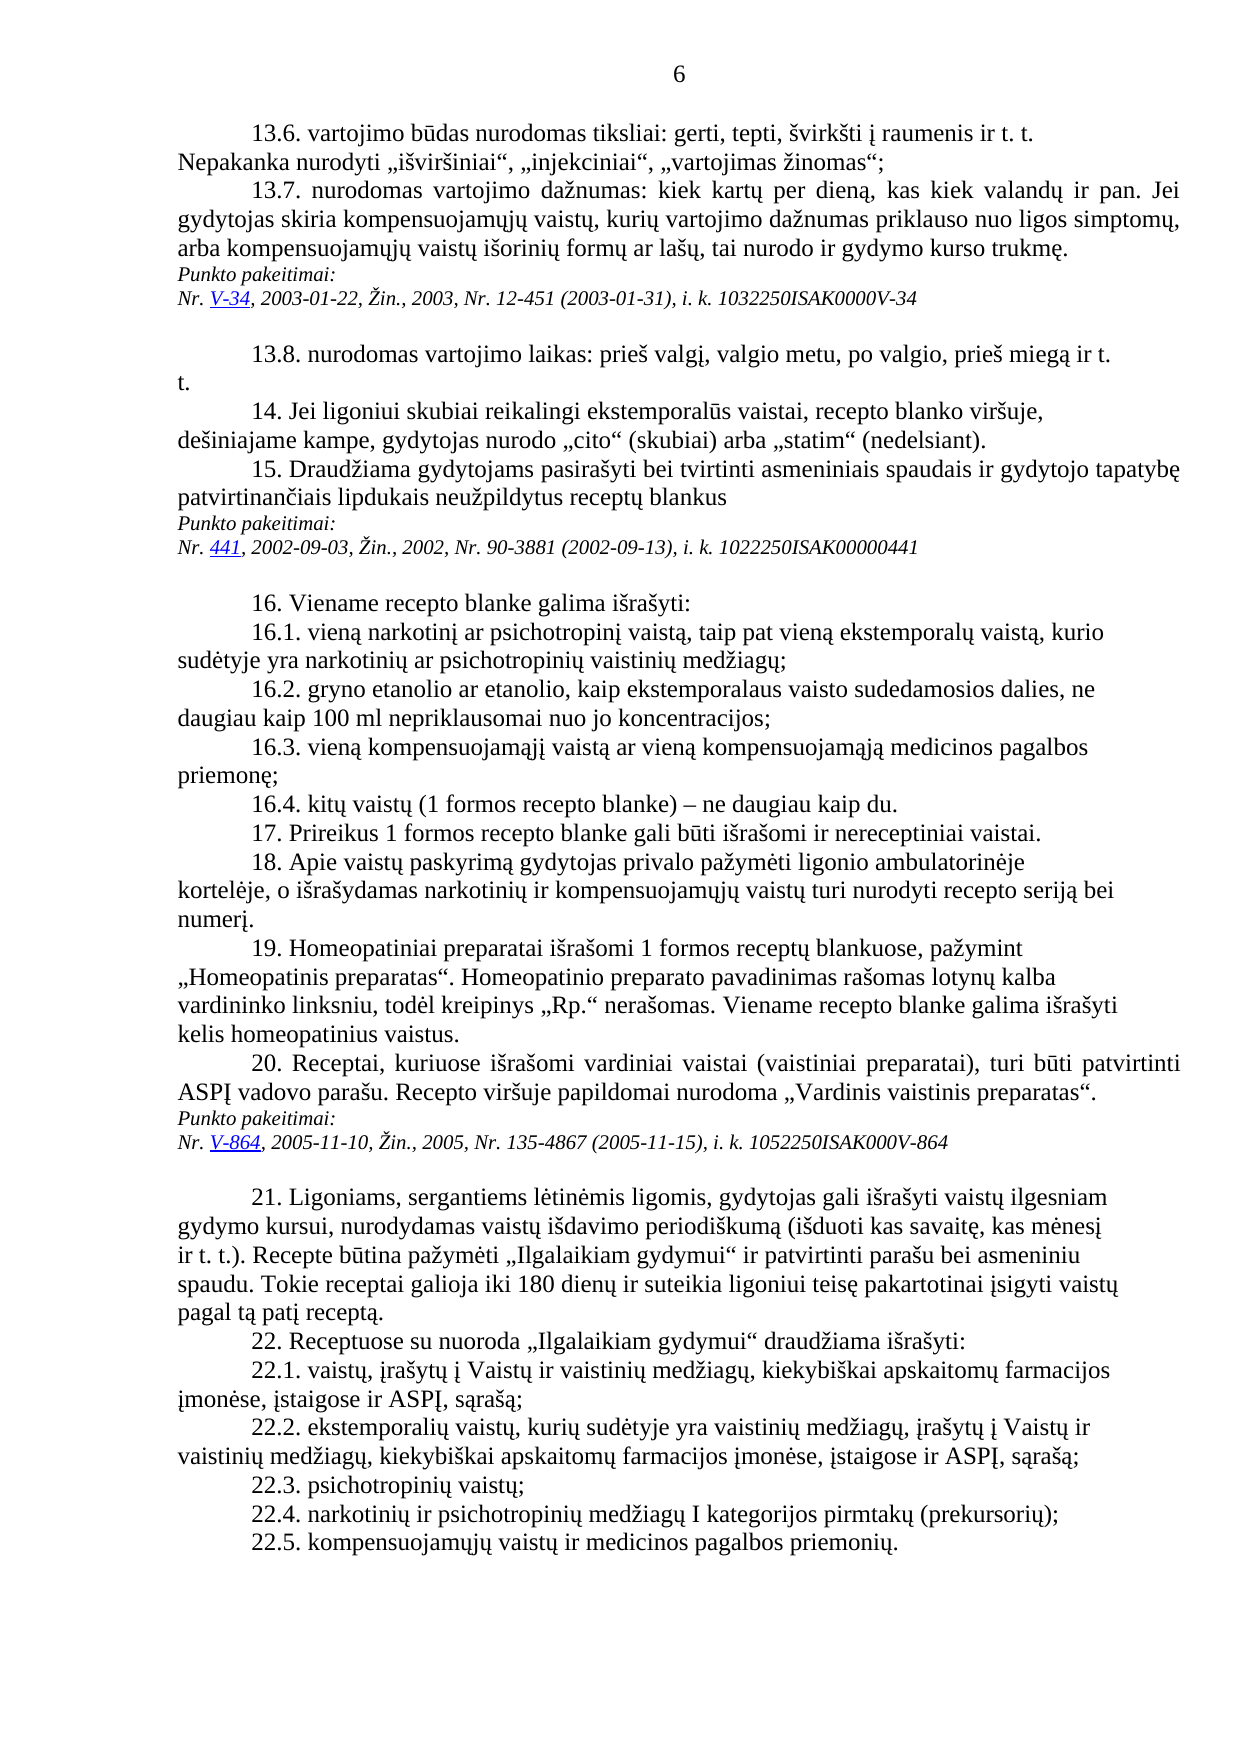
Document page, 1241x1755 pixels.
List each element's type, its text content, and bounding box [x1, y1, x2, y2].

text 22.4. narkotinių ir psichotropinių medžiagų I kategorijos pirmtakų (prekursorių); [177, 1499, 1122, 1527]
text 16. Viename recepto blanke galima išrašyti: [177, 588, 1122, 617]
text 22. Receptuose su nuoroda „Ilgalaikiam gydymui“ draudžiama išrašyti: [177, 1326, 1122, 1355]
text Nr. 441, 2002-09-03, Žin., 2002, Nr. 90-3881 (2002-09-13), i. k. 1022250ISAK00000441 [177, 535, 1181, 559]
text 16.2. gryno etanolio ar etanolio, kaip ekstemporalaus vaisto sudedamosios dalies, ne daugiau kaip 100 ml nepriklausomai nuo jo koncentracijos; [177, 674, 1122, 732]
text 22.2. ekstemporalių vaistų, kurių sudėtyje yra vaistinių medžiagų, įrašytų į Vaistų ir vaistinių medžiagų, kiekybiškai apskaitomų farmacijos įmonėse, įstaigose ir ASPĮ, sąrašą; [177, 1412, 1122, 1470]
text 21. Ligoniams, sergantiems lėtinėmis ligomis, gydytojas gali išrašyti vaistų ilgesniam gydymo kursui, nurodydamas vaistų išdavimo periodiškumą (išduoti kas savaitę, kas mėnesį ir t. t.). Recepte būtina pažymėti „Ilgalaikiam gydymui“ ir patvirtinti parašu bei asmeniniu spaudu. Tokie receptai galioja iki 180 dienų ir suteikia ligoniui teisę pakartotinai įsigyti vaistų pagal tą patį receptą. [177, 1182, 1122, 1326]
text Nr. V-864, 2005-11-10, Žin., 2005, Nr. 135-4867 (2005-11-15), i. k. 1052250ISAK000V-864 [177, 1130, 1181, 1154]
text 18. Apie vaistų paskyrimą gydytojas privalo pažymėti ligonio ambulatorinėje kortelėje, o išrašydamas narkotinių ir kompensuojamųjų vaistų turi nurodyti recepto seriją bei numerį. [177, 847, 1122, 933]
text 16.3. vieną kompensuojamąjį vaistą ar vieną kompensuojamąją medicinos pagalbos priemonę; [177, 732, 1122, 789]
text 13.7. nurodomas vartojimo dažnumas: kiek kartų per dieną, kas kiek valandų ir pan. Jei gydytojas skiria kompensuojamųjų vaistų, kurių vartojimo dažnumas priklauso nuo ligos simptomų, arba kompensuojamųjų vaistų išorinių formų ar lašų, tai nurodo ir gydymo kurso trukmę. [177, 176, 1181, 262]
text 22.1. vaistų, įrašytų į Vaistų ir vaistinių medžiagų, kiekybiškai apskaitomų farmacijos įmonėse, įstaigose ir ASPĮ, sąrašą; [177, 1355, 1122, 1412]
text 19. Homeopatiniai preparatai išrašomi 1 formos receptų blankuose, pažymint „Homeopatinis preparatas“. Homeopatinio preparato pavadinimas rašomas lotynų kalba vardininko linksniu, todėl kreipinys „Rp.“ nerašomas. Viename recepto blanke galima išrašyti kelis homeopatinius vaistus. [177, 933, 1122, 1048]
text Punkto pakeitimai: [177, 1106, 1181, 1130]
text Punkto pakeitimai: [177, 511, 1181, 535]
text 17. Prireikus 1 formos recepto blanke gali būti išrašomi ir nereceptiniai vaistai. [177, 818, 1122, 847]
text 20. Receptai, kuriuose išrašomi vardiniai vaistai (vaistiniai preparatai), turi būti patvirtinti ASPĮ vadovo parašu. Recepto viršuje papildomai nurodoma „Vardinis vaistinis preparatas“. [177, 1048, 1181, 1106]
text 15. Draudžiama gydytojams pasirašyti bei tvirtinti asmeniniais spaudais ir gydytojo tapatybę patvirtinančiais lipdukais neužpildytus receptų blankus [177, 454, 1181, 511]
text 22.5. kompensuojamųjų vaistų ir medicinos pagalbos priemonių. [177, 1527, 1122, 1556]
text 13.8. nurodomas vartojimo laikas: prieš valgį, valgio metu, po valgio, prieš miegą ir t. t. [177, 339, 1122, 396]
text Nr. V-34, 2003-01-22, Žin., 2003, Nr. 12-451 (2003-01-31), i. k. 1032250ISAK0000V-34 [177, 286, 1181, 310]
text 13.6. vartojimo būdas nurodomas tiksliai: gerti, tepti, švirkšti į raumenis ir t. t. Nepakanka nurodyti „išviršiniai“, „injekciniai“, „vartojimas žinomas“; [177, 118, 1122, 176]
text 22.3. psichotropinių vaistų; [177, 1470, 1122, 1499]
text Punkto pakeitimai: [177, 262, 1181, 286]
text 14. Jei ligoniui skubiai reikalingi ekstemporalūs vaistai, recepto blanko viršuje, dešiniajame kampe, gydytojas nurodo „cito“ (skubiai) arba „statim“ (nedelsiant). [177, 396, 1122, 454]
text 16.4. kitų vaistų (1 formos recepto blanke) – ne daugiau kaip du. [177, 789, 1122, 818]
text 16.1. vieną narkotinį ar psichotropinį vaistą, taip pat vieną ekstemporalų vaistą, kurio sudėtyje yra narkotinių ar psichotropinių vaistinių medžiagų; [177, 617, 1122, 674]
